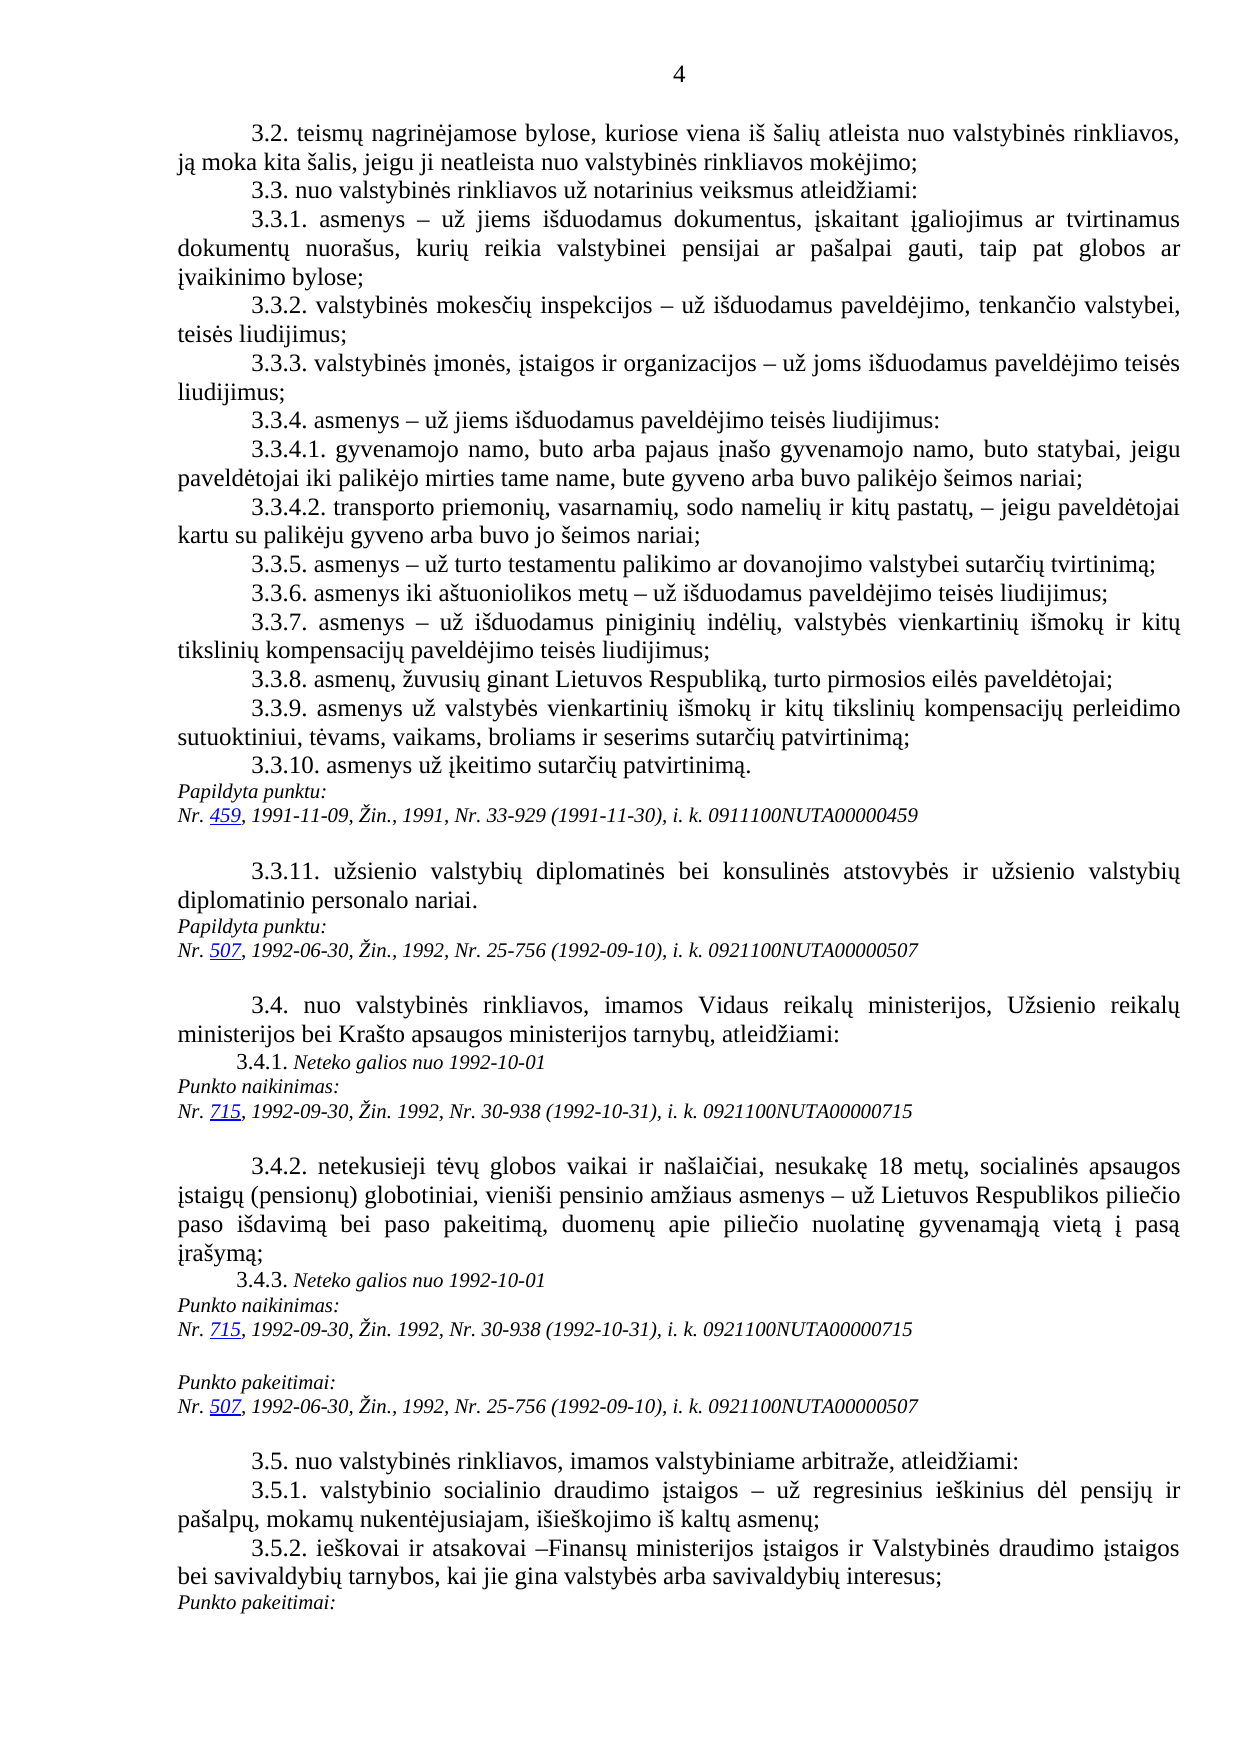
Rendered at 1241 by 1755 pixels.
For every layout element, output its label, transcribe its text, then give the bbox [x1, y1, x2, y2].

text 3.4. nuo valstybinės rinkliavos, imamos Vidaus reikalų ministerijos, Užsienio reikalų ministerijos bei Krašto apsaugos ministerijos tarnybų, atleidžiami: [177, 991, 1181, 1048]
text Nr. 507, 1992-06-30, Žin., 1992, Nr. 25-756 (1992-09-10), i. k. 0921100NUTA00000507 [177, 938, 1181, 962]
text 3.4.2. netekusieji tėvų globos vaikai ir našlaičiai, nesukakę 18 metų, socialinės apsaugos įstaigų (pensionų) globotiniai, vieniši pensinio amžiaus asmenys – už Lietuvos Respublikos piliečio paso išdavimą bei paso pakeitimą, duomenų apie piliečio nuolatinę gyvenamąją vietą į pasą įrašymą; [177, 1151, 1181, 1266]
text 3.3.6. asmenys iki aštuoniolikos metų – už išduodamus paveldėjimo teisės liudijimus; [177, 578, 1181, 607]
text 3.3.4. asmenys – už jiems išduodamus paveldėjimo teisės liudijimus: [177, 406, 1181, 434]
text Nr. 507, 1992-06-30, Žin., 1992, Nr. 25-756 (1992-09-10), i. k. 0921100NUTA00000507 [177, 1394, 1181, 1418]
text Nr. 715, 1992-09-30, Žin. 1992, Nr. 30-938 (1992-10-31), i. k. 0921100NUTA00000715 [177, 1098, 1181, 1123]
text 3.3.11. užsienio valstybių diplomatinės bei konsulinės atstovybės ir užsienio valstybių diplomatinio personalo nariai. [177, 856, 1181, 914]
text Nr. 715, 1992-09-30, Žin. 1992, Nr. 30-938 (1992-10-31), i. k. 0921100NUTA00000715 [177, 1317, 1181, 1341]
text 3.4.1. Neteko galios nuo 1992-10-01 [177, 1048, 1181, 1074]
text 3.3.4.1. gyvenamojo namo, buto arba pajaus įnašo gyvenamojo namo, buto statybai, jeigu paveldėtojai iki palikėjo mirties tame name, bute gyveno arba buvo palikėjo šeimos nariai; [177, 434, 1181, 492]
text 3.5.2. ieškovai ir atsakovai –Finansų ministerijos įstaigos ir Valstybinės draudimo įstaigos bei savivaldybių tarnybos, kai jie gina valstybės arba savivaldybių interesus; [177, 1533, 1181, 1590]
text 3.3.3. valstybinės įmonės, įstaigos ir organizacijos – už joms išduodamus paveldėjimo teisės liudijimus; [177, 348, 1181, 406]
text 3.4.3. Neteko galios nuo 1992-10-01 [177, 1266, 1181, 1293]
text 3.2. teismų nagrinėjamose bylose, kuriose viena iš šalių atleista nuo valstybinės rinkliavos, ją moka kita šalis, jeigu ji neatleista nuo valstybinės rinkliavos mokėjimo; [177, 118, 1181, 176]
text 3.3.4.2. transporto priemonių, vasarnamių, sodo namelių ir kitų pastatų, – jeigu paveldėtojai kartu su palikėju gyveno arba buvo jo šeimos nariai; [177, 492, 1181, 549]
text Punkto pakeitimai: [177, 1369, 1181, 1394]
text 3.5. nuo valstybinės rinkliavos, imamos valstybiniame arbitraže, atleidžiami: [177, 1446, 1181, 1475]
text 3.3.8. asmenų, žuvusių ginant Lietuvos Respubliką, turto pirmosios eilės paveldėtojai; [177, 664, 1181, 693]
text 3.3. nuo valstybinės rinkliavos už notarinius veiksmus atleidžiami: [177, 176, 1181, 204]
text 3.5.1. valstybinio socialinio draudimo įstaigos – už regresinius ieškinius dėl pensijų ir pašalpų, mokamų nukentėjusiajam, išieškojimo iš kaltų asmenų; [177, 1475, 1181, 1533]
text Punkto naikinimas: [177, 1074, 1181, 1098]
text 3.3.7. asmenys – už išduodamus piniginių indėlių, valstybės vienkartinių išmokų ir kitų tikslinių kompensacijų paveldėjimo teisės liudijimus; [177, 607, 1181, 664]
text Nr. 459, 1991-11-09, Žin., 1991, Nr. 33-929 (1991-11-30), i. k. 0911100NUTA00000459 [177, 803, 1181, 827]
text 3.3.10. asmenys už įkeitimo sutarčių patvirtinimą. [177, 751, 1181, 779]
text Papildyta punktu: [177, 914, 1181, 938]
text 3.3.1. asmenys – už jiems išduodamus dokumentus, įskaitant įgaliojimus ar tvirtinamus dokumentų nuorašus, kurių reikia valstybinei pensijai ar pašalpai gauti, taip pat globos ar įvaikinimo bylose; [177, 204, 1181, 291]
text Papildyta punktu: [177, 779, 1181, 803]
text Punkto naikinimas: [177, 1293, 1181, 1317]
text 3.3.9. asmenys už valstybės vienkartinių išmokų ir kitų tikslinių kompensacijų perleidimo sutuoktiniui, tėvams, vaikams, broliams ir seserims sutarčių patvirtinimą; [177, 693, 1181, 751]
text Punkto pakeitimai: [177, 1590, 1181, 1614]
text 3.3.2. valstybinės mokesčių inspekcijos – už išduodamus paveldėjimo, tenkančio valstybei, teisės liudijimus; [177, 291, 1181, 348]
text 3.3.5. asmenys – už turto testamentu palikimo ar dovanojimo valstybei sutarčių tvirtinimą; [177, 549, 1181, 578]
